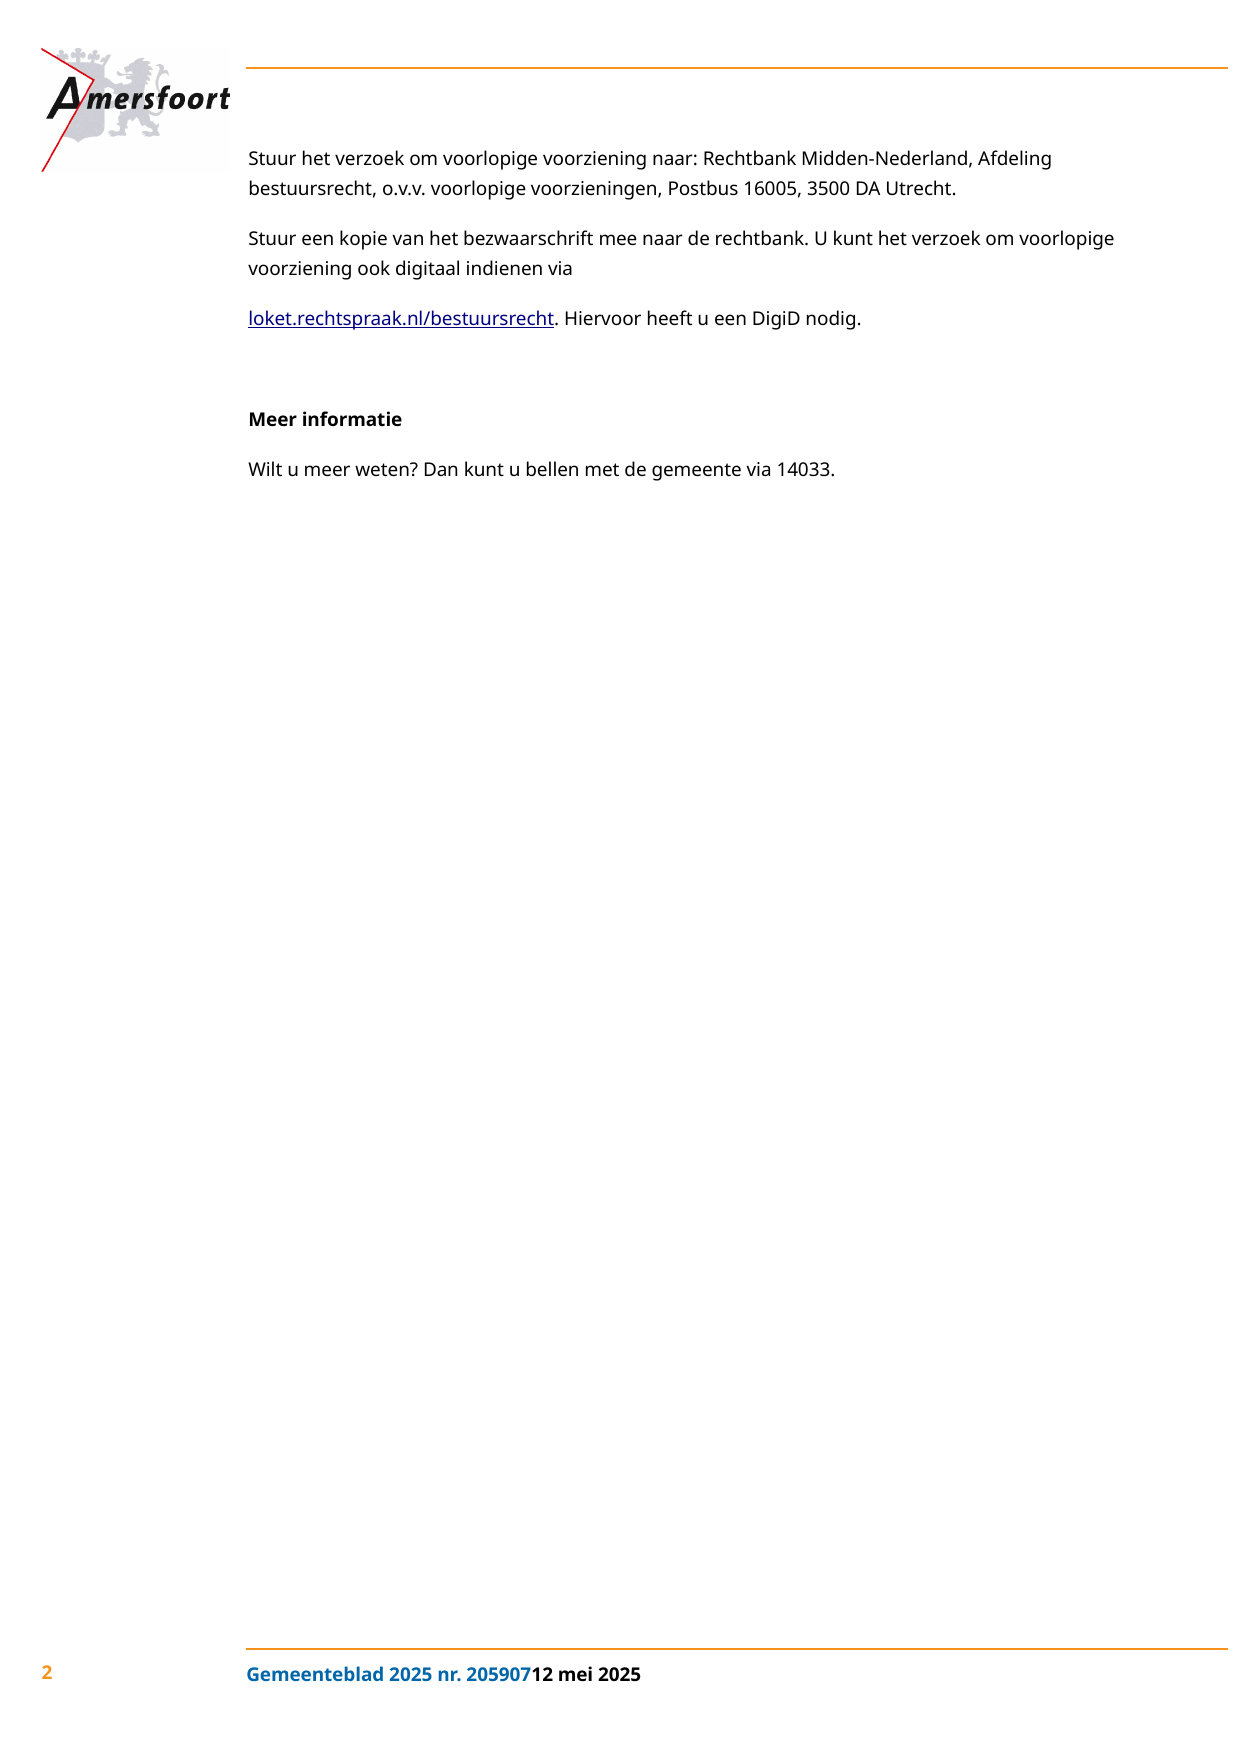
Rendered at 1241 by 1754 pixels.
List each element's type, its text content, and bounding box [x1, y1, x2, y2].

text loket.rechtspraak.nl/bestuursrecht. Hiervoor heeft u een DigiD nodig. [248, 305, 1152, 331]
text Meer informatie [248, 406, 1152, 432]
text Stuur een kopie van het bezwaarschrift mee naar de rechtbank. U kunt het verzoek om voorlopige voorziening ook digitaal indienen via [248, 225, 1152, 281]
text Stuur het verzoek om voorlopige voorziening naar: Rechtbank Midden-Nederland, Afdeling bestuursrecht, o.v.v. voorlopige voorzieningen, Postbus 16005, 3500 DA Utrecht. [248, 145, 1152, 201]
text Wilt u meer weten? Dan kunt u bellen met de gemeente via 14033. [248, 456, 1152, 482]
picture [41, 47, 231, 172]
